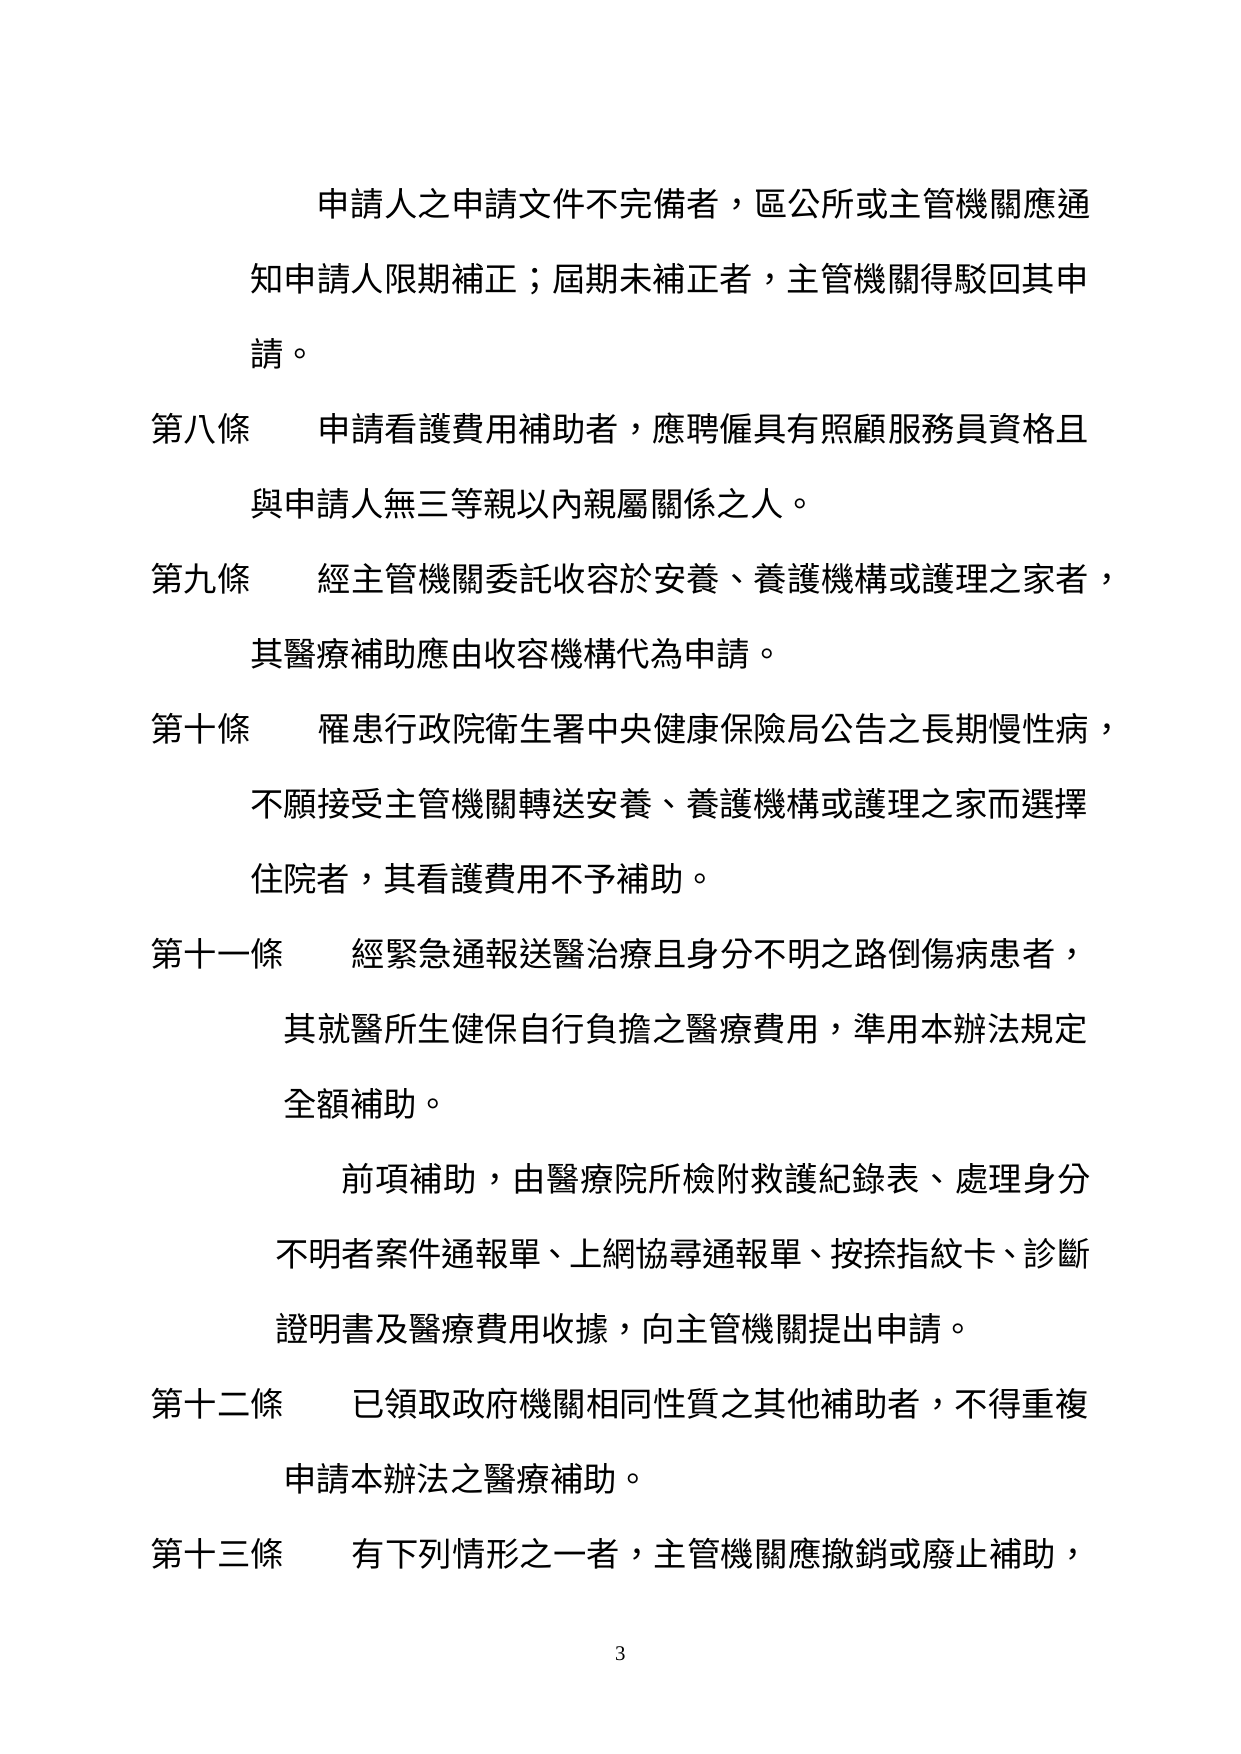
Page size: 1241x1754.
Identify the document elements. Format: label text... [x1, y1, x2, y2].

text 第九條 經主管機關委託收容於安養、養護機構或護理之家者，其醫療補助應由收容機構代為申請。 [150, 539, 1090, 689]
text 第十一條 經緊急通報送醫治療且身分不明之路倒傷病患者，其就醫所生健保自行負擔之醫療費用，準用本辦法規定全額補助。 [150, 914, 1090, 1139]
text 第十三條 有下列情形之一者，主管機關應撤銷或廢止補助， [150, 1514, 1090, 1589]
text 第十條 罹患行政院衛生署中央健康保險局公告之長期慢性病，不願接受主管機關轉送安養、養護機構或護理之家而選擇住院者，其看護費用不予補助。 [150, 689, 1090, 914]
text 第八條 申請看護費用補助者，應聘僱具有照顧服務員資格且與申請人無三等親以內親屬關係之人。 [150, 389, 1090, 539]
text 第十二條 已領取政府機關相同性質之其他補助者，不得重複申請本辦法之醫療補助。 [150, 1364, 1090, 1514]
text 前項補助，由醫療院所檢附救護紀錄表、處理身分不明者案件通報單、上網協尋通報單、按捺指紋卡、診斷證明書及醫療費用收據，向主管機關提出申請。 [275, 1139, 1090, 1364]
text 申請人之申請文件不完備者，區公所或主管機關應通知申請人限期補正；屆期未補正者，主管機關得駁回其申請。 [250, 164, 1090, 389]
